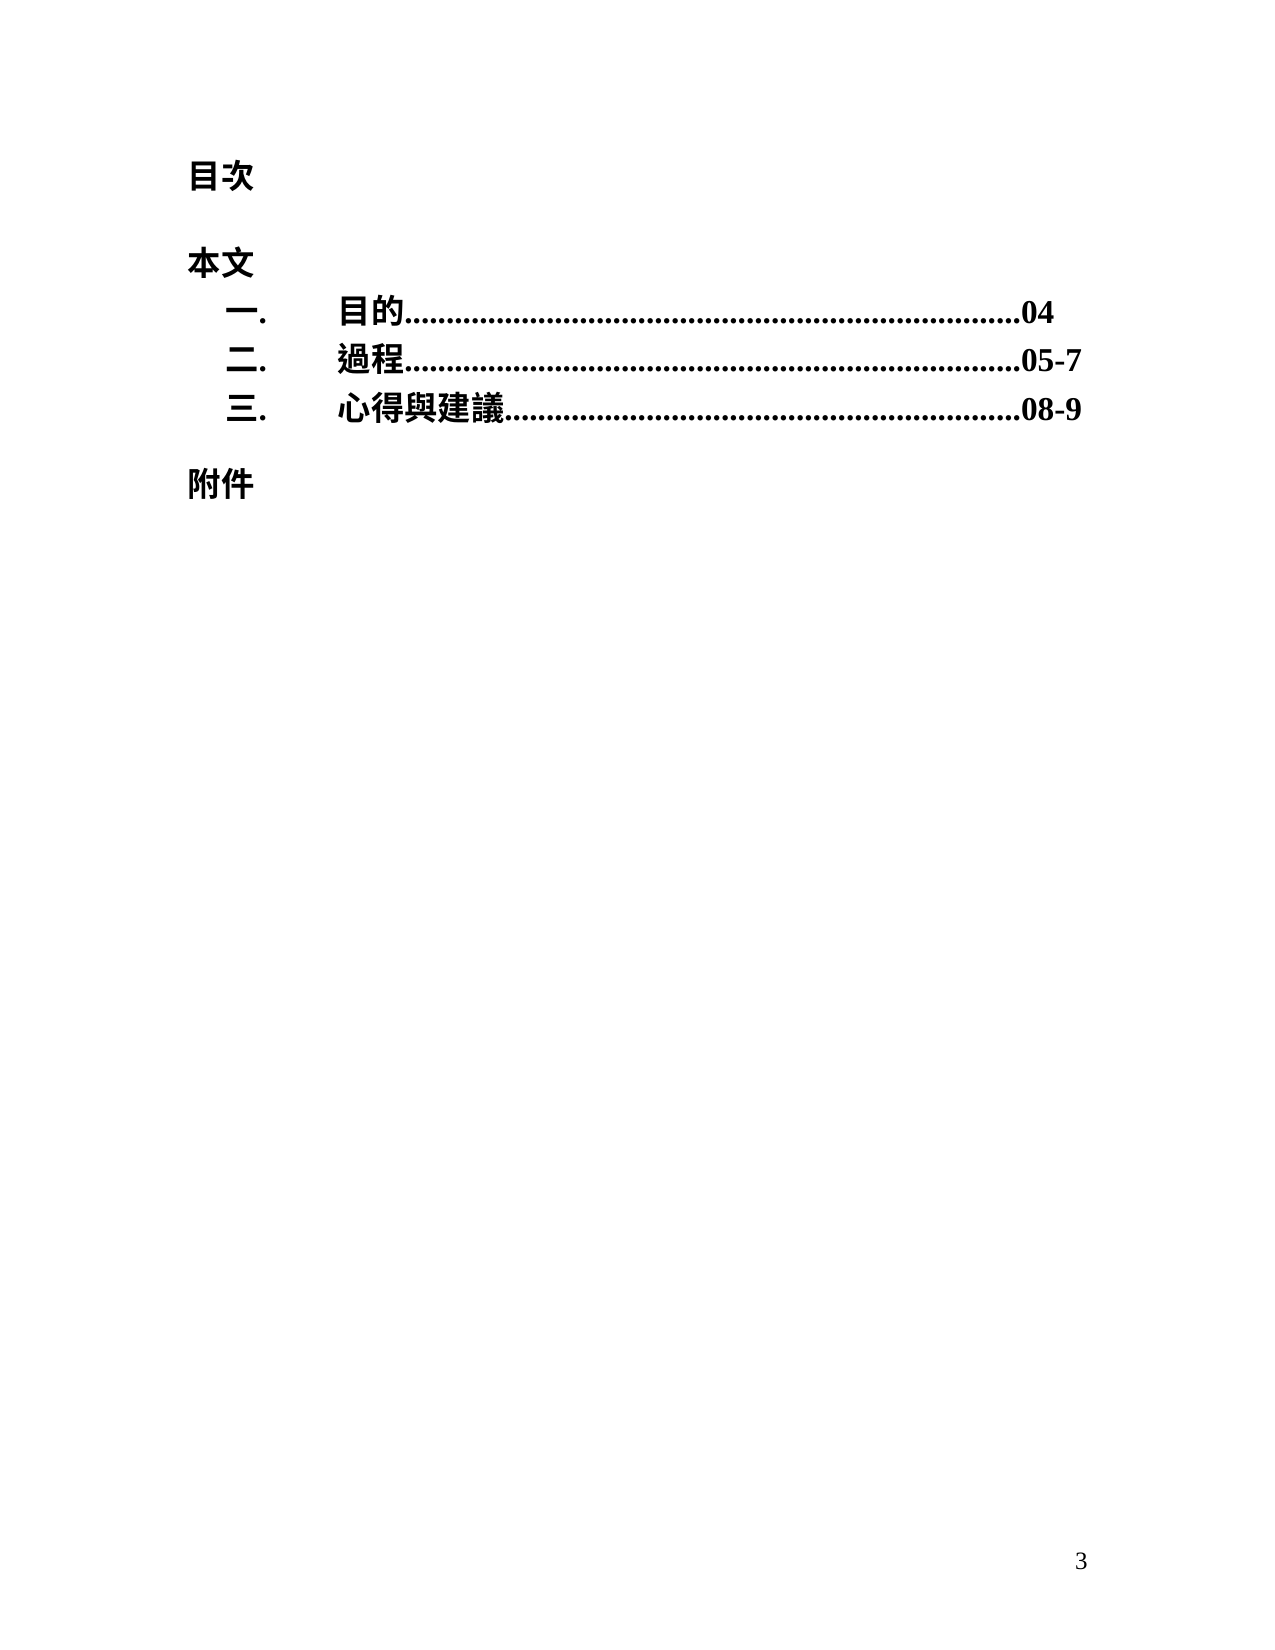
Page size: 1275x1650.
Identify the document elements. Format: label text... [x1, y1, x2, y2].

text 附件 [187, 458, 1087, 506]
text 本文 [187, 237, 1087, 285]
text 目次 [187, 150, 1087, 198]
list 過程..........................................................................05-7 [225, 333, 1087, 381]
list 目的..........................................................................04 [225, 285, 1087, 333]
list 心得與建議..............................................................08-9 [225, 381, 1087, 458]
